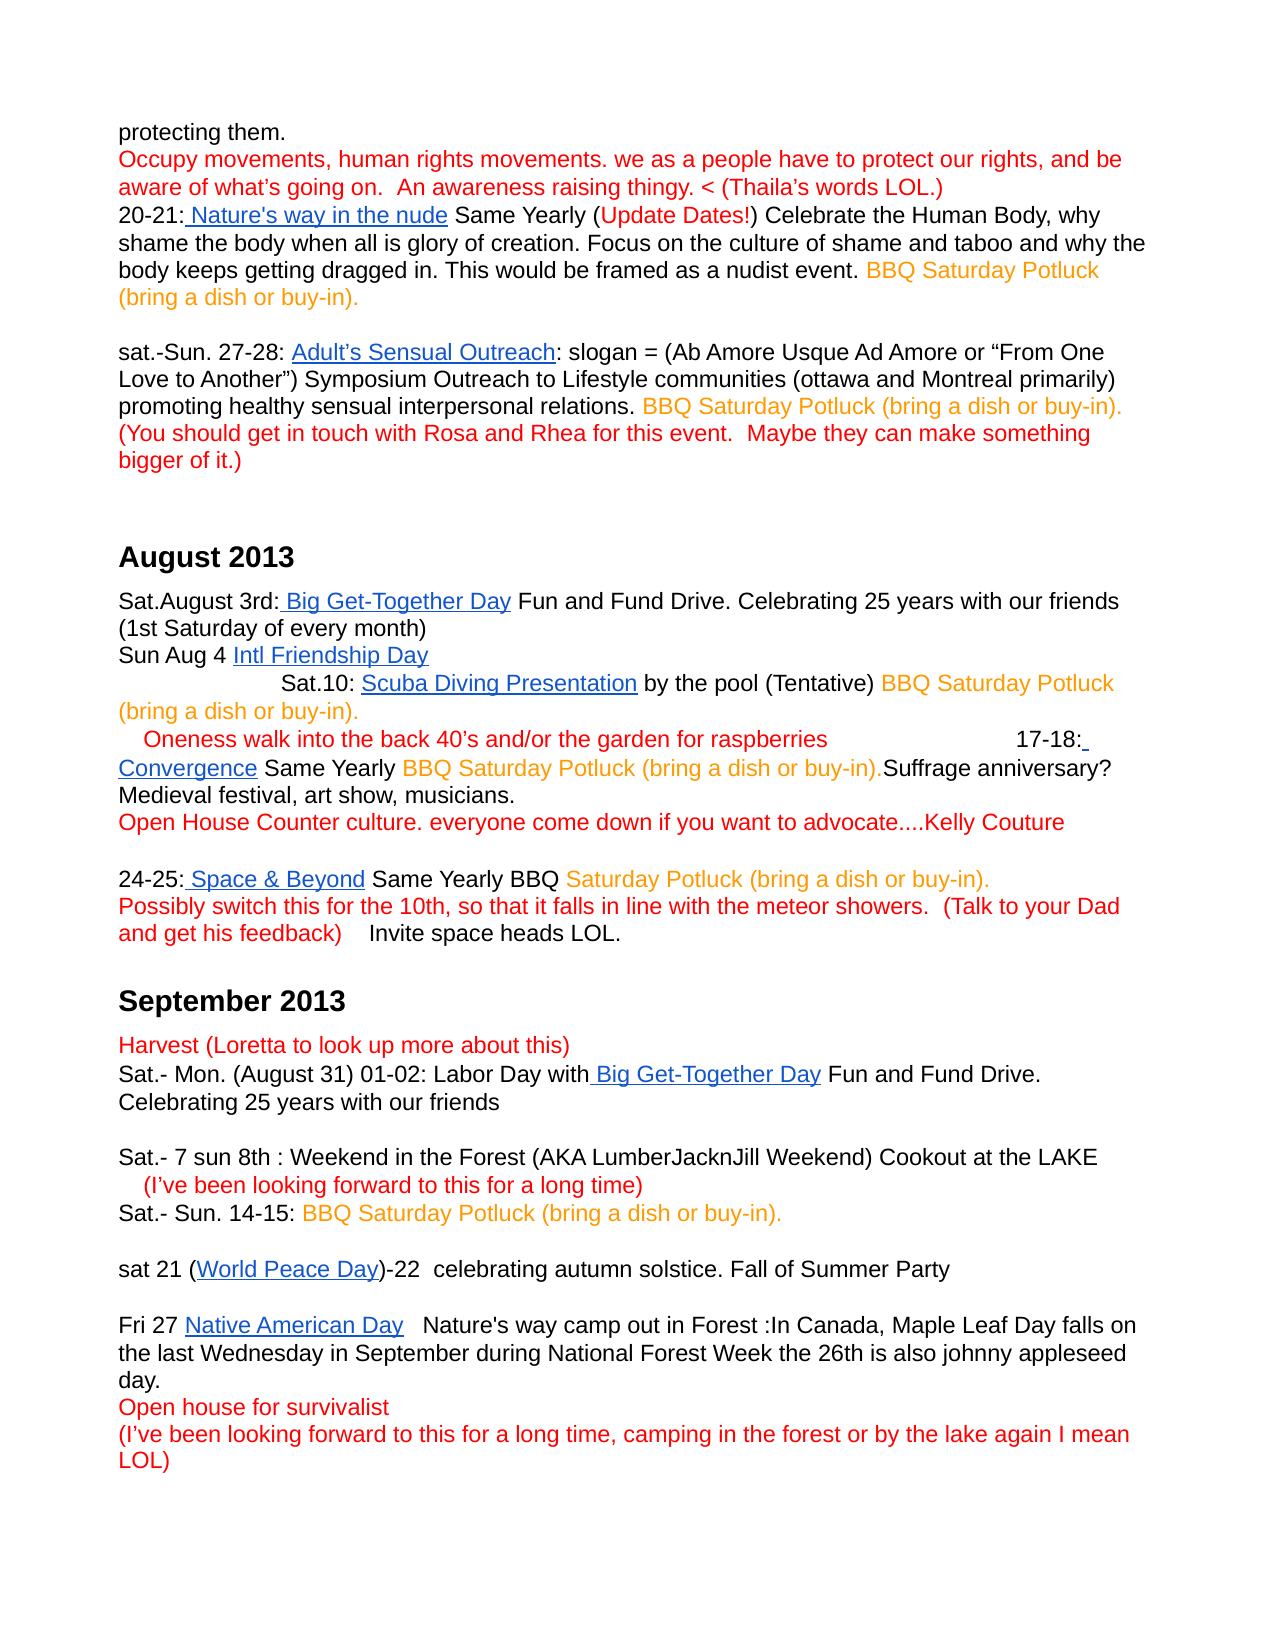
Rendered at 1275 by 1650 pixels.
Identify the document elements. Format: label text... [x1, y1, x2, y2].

subtitle September 2013 [118, 984, 1157, 1018]
text protecting them. Occupy movements, human rights movements. we as a people have to protect our rights, and be aware of what’s going on. An awareness raising thingy. < (Thaila’s words LOL.) 20-21: Nature's way in the nude Same Yearly (Update Dates!) Celebrate the Human Body, why shame the body when all is glory of creation. Focus on the culture of shame and taboo and why the body keeps getting dragged in. This would be framed as a nudist event. BBQ Saturday Potluck (bring a dish or buy-in). sat.-Sun. 27-28: Adult’s Sensual Outreach: slogan = (Ab Amore Usque Ad Amore or “From One Love to Another”) Symposium Outreach to Lifestyle communities (ottawa and Montreal primarily) promoting healthy sensual interpersonal relations. BBQ Saturday Potluck (bring a dish or buy-in). (You should get in touch with Rosa and Rhea for this event. Maybe they can make something bigger of it.) [118, 118, 1157, 502]
text Sat.August 3rd: Big Get-Together Day Fun and Fund Drive. Celebrating 25 years with our friends (1st Saturday of every month) Sun Aug 4 Intl Friendship Day Sat.10: Scuba Diving Presentation by the pool (Tentative) BBQ Saturday Potluck (bring a dish or buy-in). Oneness walk into the back 40’s and/or the garden for raspberries 17-18: Convergence Same Yearly BBQ Saturday Potluck (bring a dish or buy-in).Suffrage anniversary? Medieval festival, art show, musicians. Open House Counter culture. everyone come down if you want to advocate....Kelly Couture 24-25: Space & Beyond Same Yearly BBQ Saturday Potluck (bring a dish or buy-in). Possibly switch this for the 10th, so that it falls in line with the meteor showers. (Talk to your Dad and get his feedback) Invite space heads LOL. [118, 586, 1157, 947]
text Harvest (Loretta to look up more about this) Sat.- Mon. (August 31) 01-02: Labor Day with Big Get-Together Day Fun and Fund Drive. Celebrating 25 years with our friends Sat.- 7 sun 8th : Weekend in the Forest (AKA LumberJacknJill Weekend) Cookout at the LAKE (I’ve been looking forward to this for a long time) Sat.- Sun. 14-15: BBQ Saturday Potluck (bring a dish or buy-in). sat 21 (World Peace Day)-22 celebrating autumn solstice. Fall of Summer Party Fri 27 Native American Day Nature's way camp out in Forest :In Canada, Maple Leaf Day falls on the last Wednesday in September during National Forest Week the 26th is also johnny appleseed day. Open house for survivalist (I’ve been looking forward to this for a long time, camping in the forest or by the lake again I mean LOL) [118, 1031, 1157, 1502]
subtitle August 2013 [118, 539, 1157, 573]
